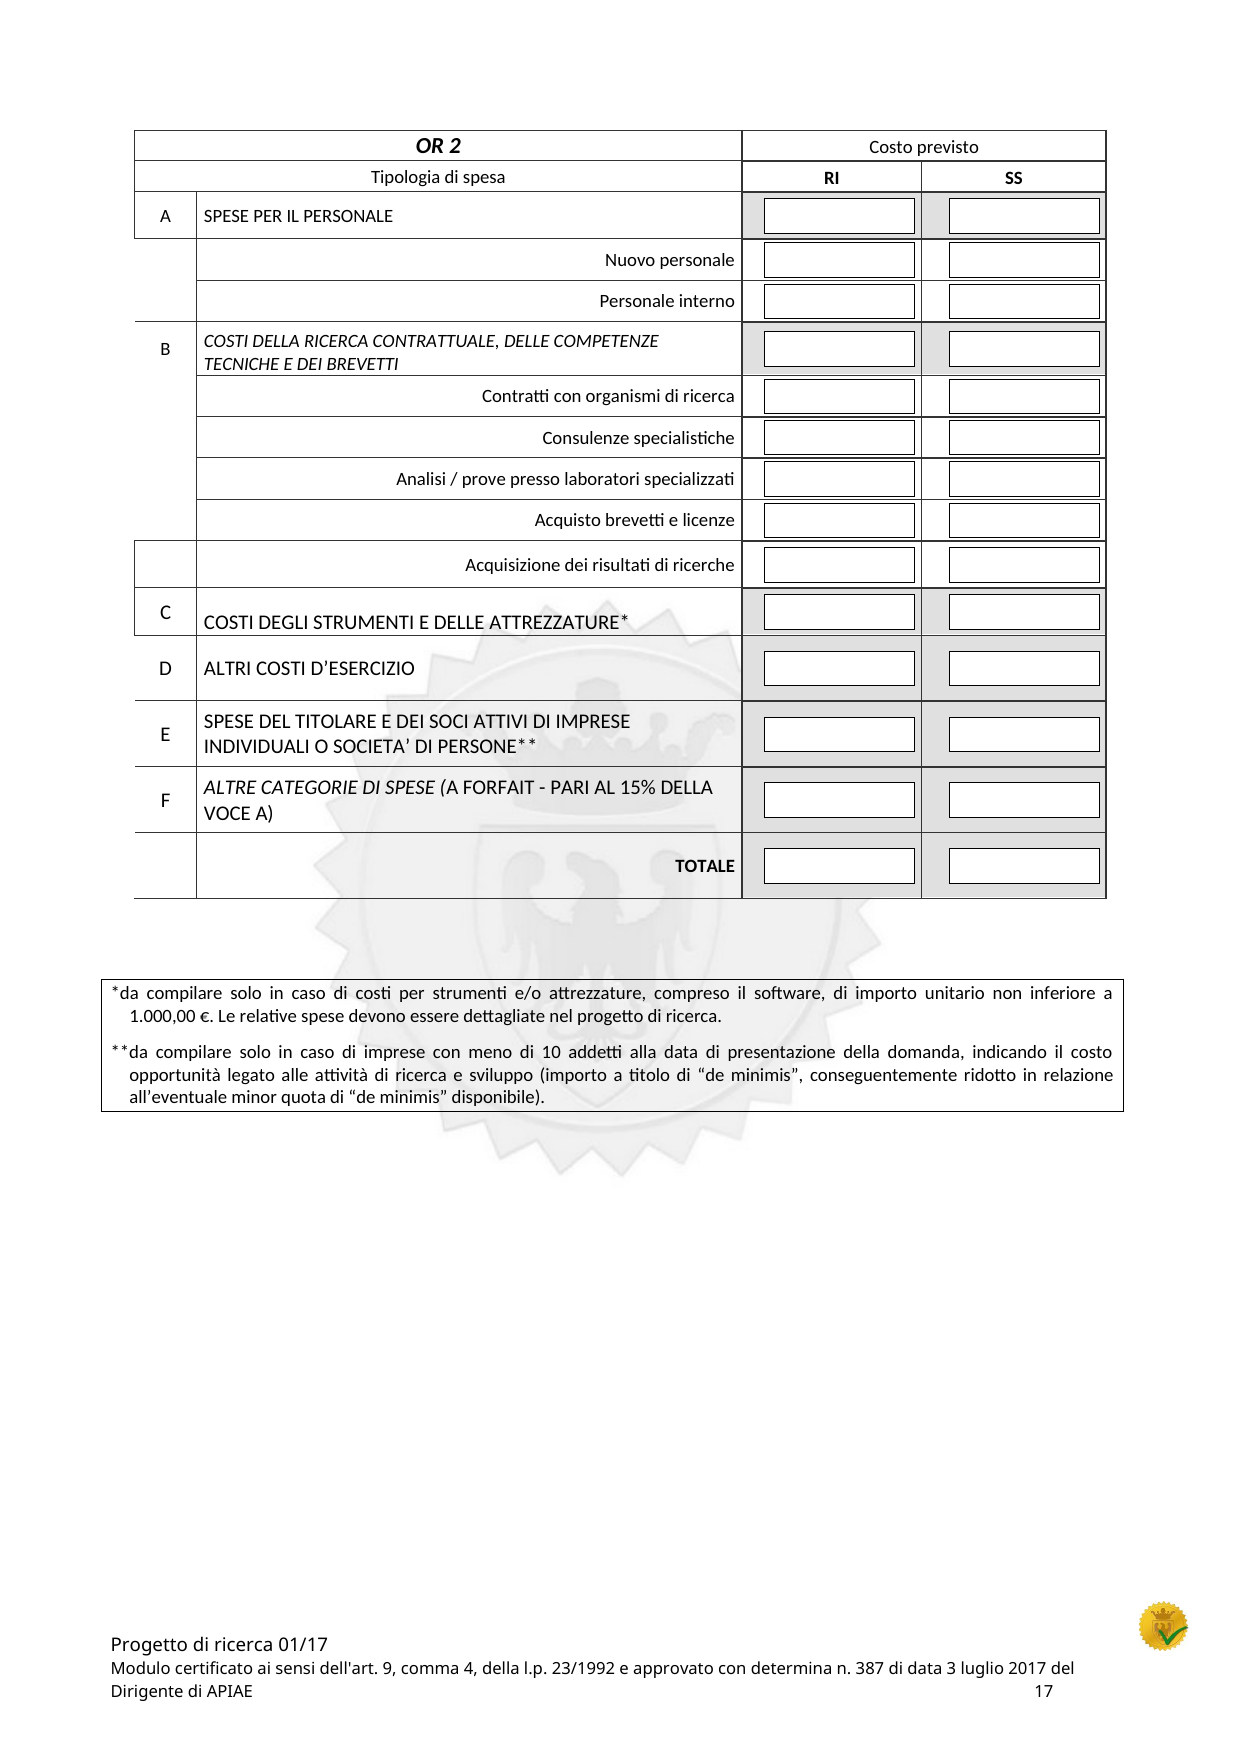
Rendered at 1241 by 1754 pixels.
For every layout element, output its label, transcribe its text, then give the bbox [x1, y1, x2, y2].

table_cell [134, 239, 196, 280]
table_header Costo previsto [743, 131, 1105, 160]
table_cell E [134, 700, 196, 766]
table_cell [743, 768, 921, 832]
table_cell D [134, 636, 196, 700]
table_cell [922, 500, 1105, 540]
table_cell TOTALE [197, 833, 741, 897]
table_cell [922, 589, 1105, 634]
table_cell [922, 833, 1105, 897]
table_header OR 2 [135, 131, 741, 160]
table_cell [743, 376, 921, 416]
table_cell RI [743, 162, 921, 191]
table_cell Personale interno [197, 281, 741, 321]
table_cell Analisi / prove presso laboratori specializzati [197, 458, 741, 499]
table_cell ALTRE CATEGORIE DI SPESE (A FORFAIT - PARI AL 15% DELLA VOCE A) [197, 767, 741, 832]
table_cell [922, 542, 1105, 587]
table_cell [134, 416, 196, 457]
table_cell SPESE PER IL PERSONALE [197, 192, 741, 238]
picture [1138, 1601, 1190, 1651]
table_cell [743, 193, 921, 238]
table_cell [922, 418, 1105, 457]
table_cell SS [922, 162, 1105, 191]
table_cell Acquisizione dei risultati di ricerche [197, 541, 741, 587]
table_cell C [135, 588, 196, 634]
text **da compilare solo in caso di imprese con meno di 10 addetti alla data di presentazione della domanda, indicando il costo opportunità legato alle attività di ricerca e sviluppo (importo a titolo di “de minimis”, conseguentemente ridotto in relazione all’eventuale minor quota di “de minimis” disponibile). [102, 1037, 1123, 1111]
table_cell [743, 323, 921, 374]
table_cell [743, 542, 921, 587]
table_cell [922, 281, 1105, 321]
table_cell ALTRI COSTI D’ESERCIZIO [197, 636, 741, 700]
table_cell [743, 636, 921, 700]
table_cell COSTI DELLA RICERCA CONTRATTUALE, DELLE COMPETENZE TECNICHE E DEI BREVETTI [197, 322, 741, 374]
table_cell [134, 499, 196, 540]
table_cell [922, 193, 1105, 238]
table_cell [743, 281, 921, 321]
table_cell [743, 702, 921, 766]
table_cell [922, 323, 1105, 374]
table_cell [922, 240, 1105, 280]
table_cell [743, 589, 921, 634]
table_cell [134, 375, 196, 416]
table_cell B [134, 321, 196, 374]
table_cell Acquisto brevetti e licenze [197, 500, 741, 540]
table_cell [135, 541, 196, 587]
table_cell Tipologia di spesa [135, 161, 741, 191]
table_cell [743, 459, 921, 499]
table_cell COSTI DEGLI STRUMENTI E DELLE ATTREZZATURE* [197, 588, 741, 634]
table_cell [743, 500, 921, 540]
table_cell [922, 702, 1105, 766]
text *da compilare solo in caso di costi per strumenti e/o attrezzature, compreso il software, di importo unitario non inferiore a 1.000,00 €. Le relative spese devono essere dettagliate nel progetto di ricerca. [102, 980, 1123, 1027]
table_cell [922, 636, 1105, 700]
table_cell [134, 280, 196, 321]
table_cell A [135, 192, 196, 238]
table_cell [134, 832, 196, 897]
table_cell SPESE DEL TITOLARE E DEI SOCI ATTIVI DI IMPRESE INDIVIDUALI O SOCIETA’ DI PERSONE** [197, 701, 741, 766]
table_cell [922, 768, 1105, 832]
table_cell Contratti con organismi di ricerca [197, 376, 741, 416]
table_cell [743, 833, 921, 897]
picture [110, 56, 1130, 1703]
table_cell [743, 418, 921, 457]
table_cell [922, 376, 1105, 416]
table_cell Consulenze specialistiche [197, 417, 741, 457]
table_cell Nuovo personale [197, 239, 741, 280]
picture [110, 1027, 1123, 1037]
table_cell [743, 240, 921, 280]
table_cell F [134, 766, 196, 832]
table_cell [922, 459, 1105, 499]
table_cell [134, 457, 196, 499]
